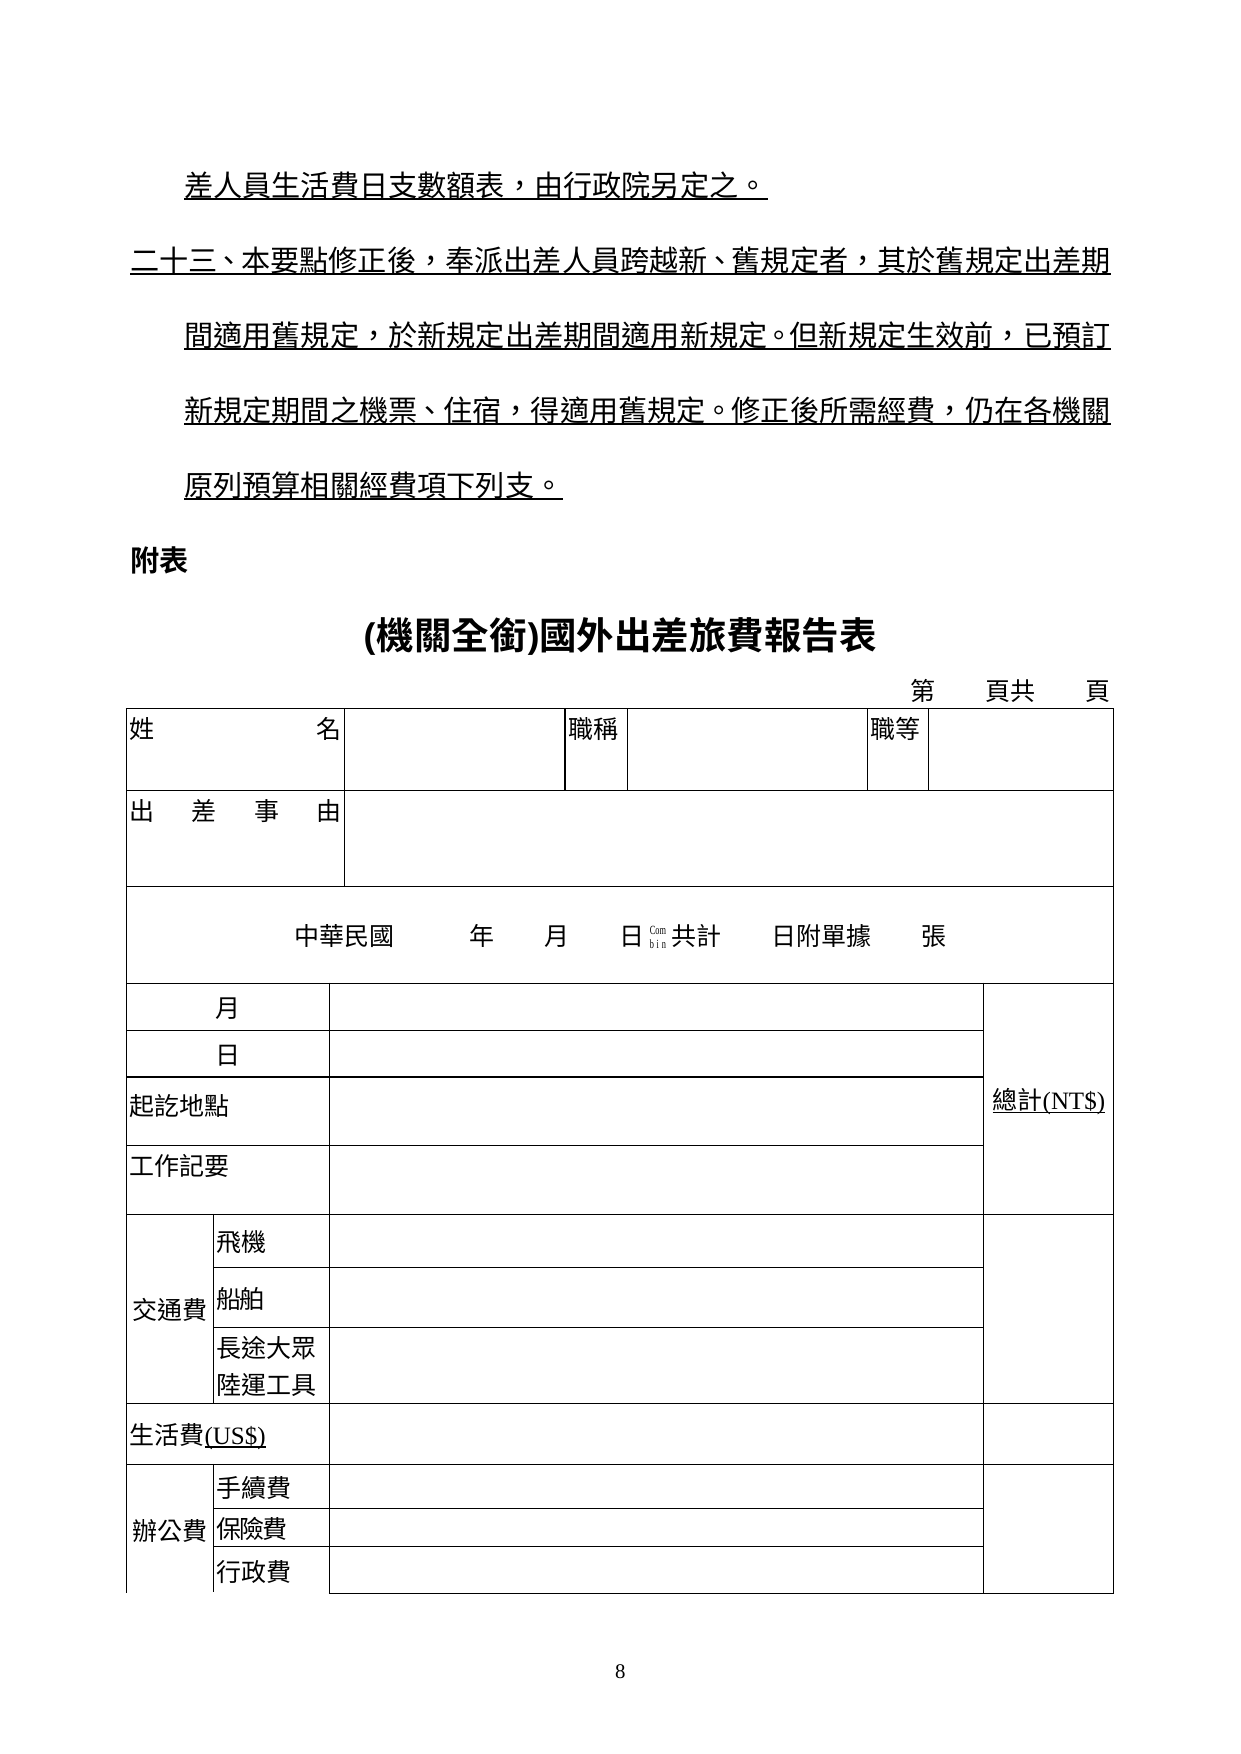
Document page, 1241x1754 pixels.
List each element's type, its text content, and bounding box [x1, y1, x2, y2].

table_cell [726, 984, 855, 1029]
table_cell [330, 1078, 469, 1145]
table_cell [726, 1404, 855, 1464]
table_cell 日 [127, 1031, 329, 1076]
text 差人員生活費日支數額表，由行政院另定之。 [130, 146, 1110, 221]
table_cell 工作記要 [127, 1146, 329, 1214]
table_cell [726, 1215, 855, 1267]
table_cell [469, 1078, 598, 1145]
table_cell 月 [127, 984, 329, 1029]
table_cell [330, 1031, 469, 1076]
table_cell 總計(NT$) [984, 984, 1113, 1214]
table_cell [469, 1404, 598, 1464]
table_header [929, 709, 1113, 790]
text (機關全銜)國外出差旅費報告表 [130, 596, 1110, 671]
table_cell [855, 1031, 983, 1076]
table_cell [726, 1078, 855, 1145]
table_cell [330, 1146, 469, 1214]
table_cell [726, 1146, 855, 1214]
table_cell [598, 984, 726, 1029]
table_cell [469, 1215, 598, 1267]
table_header [628, 709, 867, 790]
table_cell [855, 1465, 983, 1508]
table_cell [330, 1547, 983, 1593]
table_cell [598, 1031, 726, 1076]
table_cell [469, 1465, 598, 1508]
table_cell [469, 1268, 598, 1327]
table_cell [330, 1215, 469, 1267]
table_cell [598, 1215, 726, 1267]
table_header 姓名 [127, 709, 344, 790]
table_cell [330, 1328, 983, 1403]
table_cell [598, 1465, 726, 1508]
table_cell [726, 1509, 855, 1546]
table_cell [598, 1078, 726, 1145]
text 附表 [130, 521, 1110, 596]
table_cell [598, 1404, 726, 1464]
table_cell [598, 1146, 726, 1214]
table_cell 交通費 [127, 1215, 213, 1403]
table_cell [330, 1509, 469, 1546]
table_cell 保險費 [214, 1509, 329, 1546]
table_cell 辦公費 [127, 1465, 214, 1593]
table_cell 飛機 [214, 1215, 329, 1267]
table_cell [469, 984, 598, 1029]
table_header 職等 [868, 709, 928, 790]
table_cell [855, 1078, 983, 1145]
table_cell [330, 1404, 469, 1464]
table_cell [855, 1404, 983, 1464]
table_cell [984, 1404, 1113, 1464]
table_header 職稱 [566, 709, 627, 790]
table_cell [598, 1268, 726, 1327]
table_cell 出差事由 [127, 791, 344, 886]
table_cell [330, 1268, 469, 1327]
table_cell [855, 1215, 983, 1267]
table_cell 起訖地點 [127, 1078, 329, 1145]
table_cell [330, 1465, 469, 1508]
text 第 頁共 頁 [130, 671, 1110, 708]
table_cell 長途大眾陸運工具 [214, 1328, 329, 1403]
table_cell [984, 1215, 1113, 1403]
table_cell [330, 984, 469, 1029]
table_cell 手續費 [214, 1465, 329, 1508]
table_cell [469, 1146, 598, 1214]
table_cell [598, 1509, 726, 1546]
table_cell [469, 1031, 598, 1076]
table_cell [855, 1268, 983, 1327]
table_cell 船舶 [214, 1268, 329, 1327]
table_cell [726, 1465, 855, 1508]
text 間適用舊規定，於新規定出差期間適用新規定。但新規定生效前，已預訂新規定期間之機票、住宿，得適用舊規定。修正後所需經費，仍在各機關原列預算相關經費項下列支。 [130, 275, 1110, 521]
table_cell [855, 1509, 983, 1546]
table_cell 生活費(US$) [127, 1404, 329, 1464]
table_cell [726, 1268, 855, 1327]
text 二十三、本要點修正後，奉派出差人員跨越新、舊規定者，其於舊規定出差期 [130, 221, 1110, 273]
table_cell [984, 1465, 1113, 1593]
table_header [345, 709, 564, 790]
table_cell [726, 1031, 855, 1076]
table_cell [345, 791, 1113, 886]
table_cell [855, 984, 983, 1029]
table_cell [855, 1146, 983, 1214]
table_cell 行政費 [214, 1547, 329, 1593]
table_cell [469, 1509, 598, 1546]
table_cell 中華民國 年 月 日Combin共計 日附單據 張 [127, 887, 1113, 983]
